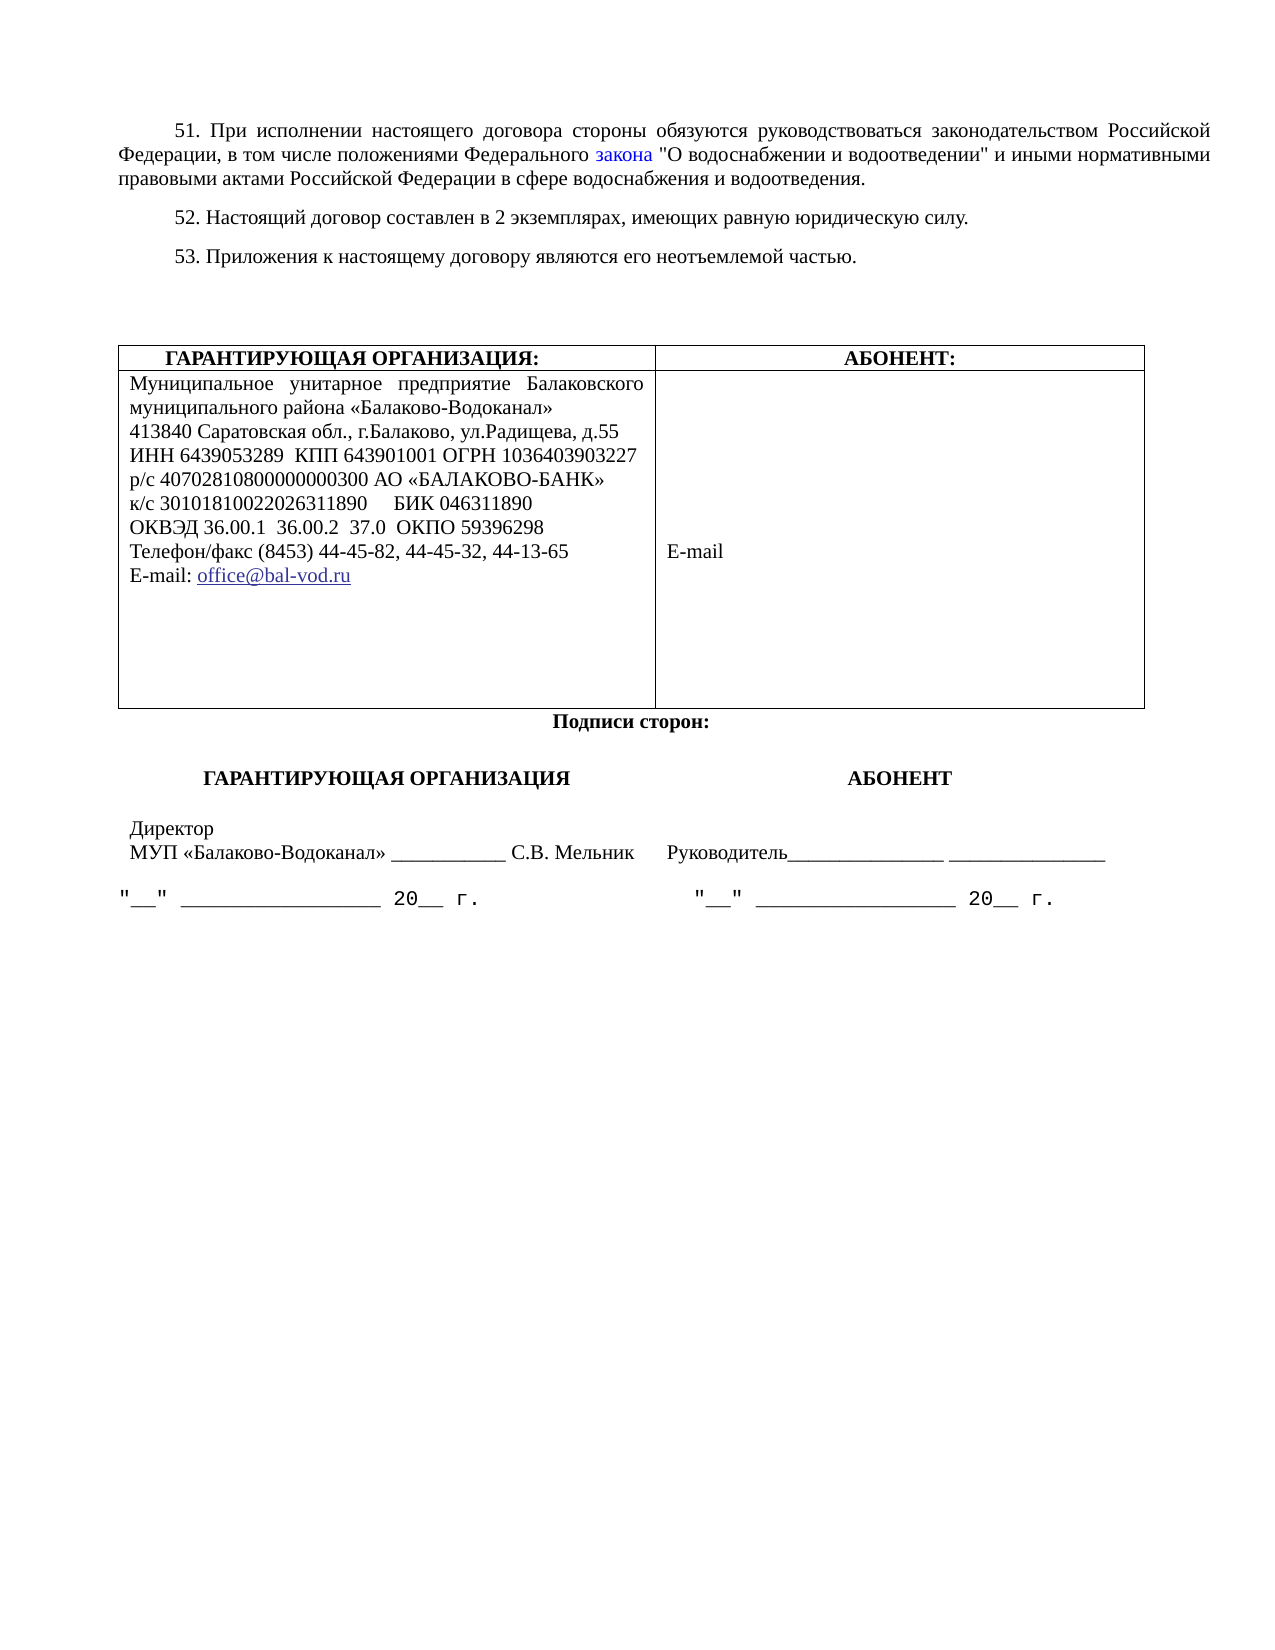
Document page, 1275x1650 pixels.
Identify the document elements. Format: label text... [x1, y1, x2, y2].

table_header АБОНЕНТ: [656, 346, 1144, 369]
table_cell E-mail [656, 371, 1144, 708]
text 52. Настоящий договор составлен в 2 экземплярах, имеющих равную юридическую силу. [118, 205, 1211, 229]
table_cell Руководитель_______________ _______________ [655, 816, 1144, 888]
table_cell Подписи сторон: [118, 709, 1144, 766]
table_cell ГАРАНТИРУЮЩАЯ ОРГАНИЗАЦИЯ [118, 766, 655, 816]
table_cell Муниципальное унитарное предприятие Балаковского муниципального района «Балаково-Водоканал» 413840 Саратовская обл., г.Балаково, ул.Радищева, д.55 ИНН 6439053289 КПП 643901001 ОГРН 1036403903227 р/с 40702810800000000300 АО «БАЛАКОВО-БАНК» к/с 30101810022026311890 БИК 046311890 ОКВЭД 36.00.1 36.00.2 37.0 ОКПО 59396298 Телефон/факс (8453) 44-45-82, 44-45-32, 44-13-65 E-mail: office@bal-vod.ru [119, 371, 655, 708]
table_cell АБОНЕНТ [655, 766, 1144, 816]
text 53. Приложения к настоящему договору являются его неотъемлемой частью. [118, 243, 1211, 268]
text "__" ________________ 20__ г. "__" ________________ 20__ г. [118, 888, 1211, 911]
text 51. При исполнении настоящего договора стороны обязуются руководствоваться законодательством Российской Федерации, в том числе положениями Федерального закона "О водоснабжении и водоотведении" и иными нормативными правовыми актами Российской Федерации в сфере водоснабжения и водоотведения. [118, 118, 1211, 190]
table_header ГАРАНТИРУЮЩАЯ ОРГАНИЗАЦИЯ: [119, 346, 655, 369]
table_cell Директор МУП «Балаково-Водоканал» ___________ С.В. Мельник [118, 816, 655, 888]
